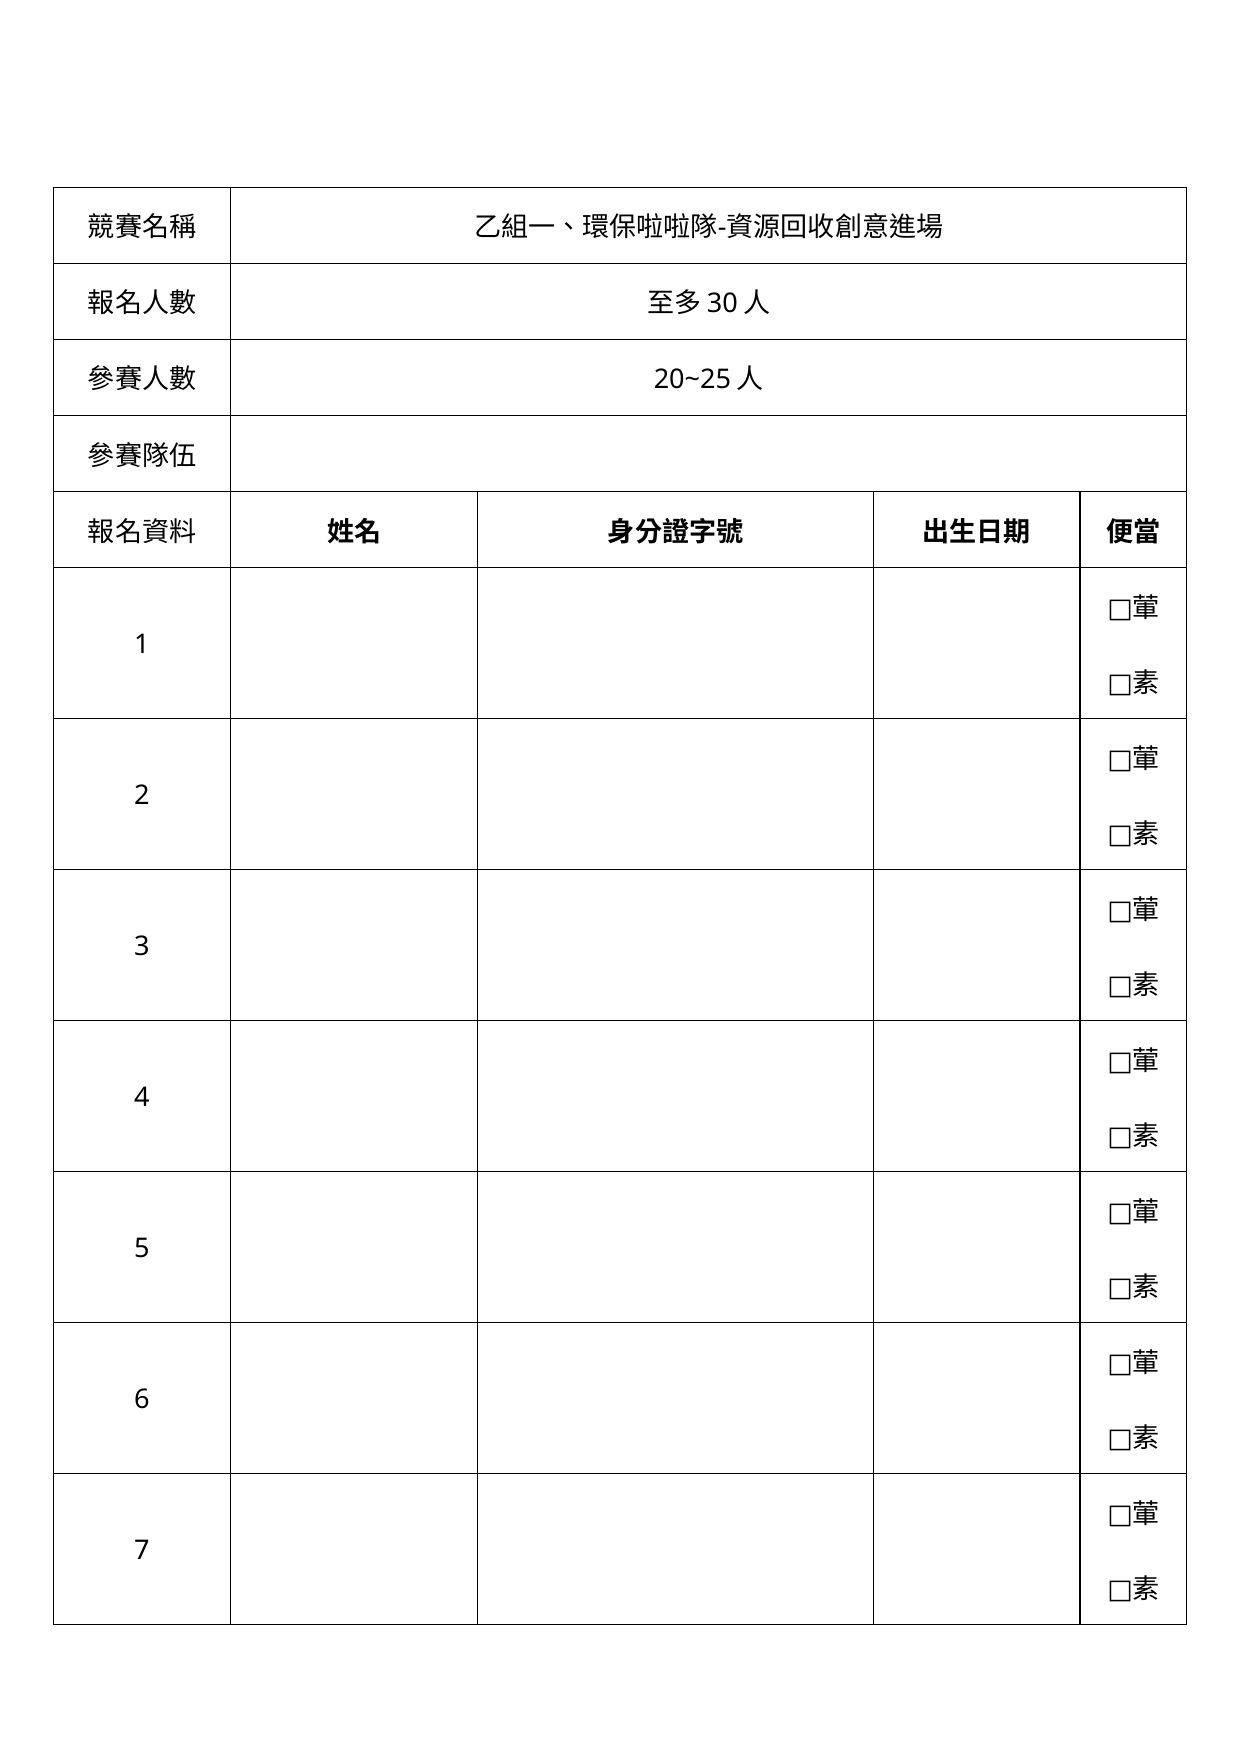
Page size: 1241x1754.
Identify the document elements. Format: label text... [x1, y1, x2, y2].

table_cell 參賽隊伍 [54, 416, 230, 491]
table_cell [874, 719, 1079, 869]
table_cell [231, 1323, 477, 1473]
table_cell [231, 568, 477, 718]
table_cell 出生日期 [874, 492, 1079, 567]
table_cell [478, 568, 873, 718]
table_cell [478, 719, 873, 869]
table_header 乙組一、環保啦啦隊-資源回收創意進場 [231, 188, 1186, 263]
table_cell 姓名 [231, 492, 477, 567]
table_cell [478, 1474, 873, 1624]
table_cell 7 [54, 1474, 230, 1624]
table_cell [874, 1474, 1079, 1624]
table_cell 報名人數 [54, 264, 230, 339]
table_cell [478, 1172, 873, 1322]
table_cell 2 [54, 719, 230, 869]
table_cell [874, 1323, 1079, 1473]
table_cell [478, 1323, 873, 1473]
table_cell [874, 1172, 1079, 1322]
table_cell 20~25人 [231, 340, 1186, 415]
table_cell [231, 719, 477, 869]
table_cell [478, 1021, 873, 1171]
table_cell □葷 □素 [1081, 1474, 1186, 1624]
table_cell □葷 □素 [1081, 1172, 1186, 1322]
table_cell 至多30人 [231, 264, 1186, 339]
table_cell 身分證字號 [478, 492, 873, 567]
table_cell 1 [54, 568, 230, 718]
table_cell 報名資料 [54, 492, 230, 567]
table_cell 6 [54, 1323, 230, 1473]
table_cell 參賽人數 [54, 340, 230, 415]
table_cell 5 [54, 1172, 230, 1322]
table_cell [231, 416, 1186, 491]
table_cell [231, 1021, 477, 1171]
table_cell [874, 870, 1079, 1020]
table_cell 3 [54, 870, 230, 1020]
table_cell □葷 □素 [1081, 1021, 1186, 1171]
table_cell □葷 □素 [1081, 1323, 1186, 1473]
table_cell [231, 870, 477, 1020]
table_cell 4 [54, 1021, 230, 1171]
table_cell [874, 1021, 1079, 1171]
table_cell [231, 1172, 477, 1322]
table_cell [874, 568, 1079, 718]
table_cell □葷 □素 [1081, 870, 1186, 1020]
table_cell □葷 □素 [1081, 568, 1186, 718]
table_cell [231, 1474, 477, 1624]
table_cell □葷 □素 [1081, 719, 1186, 869]
table_header 競賽名稱 [54, 188, 230, 263]
table_cell [478, 870, 873, 1020]
table_cell 便當 [1081, 492, 1186, 567]
